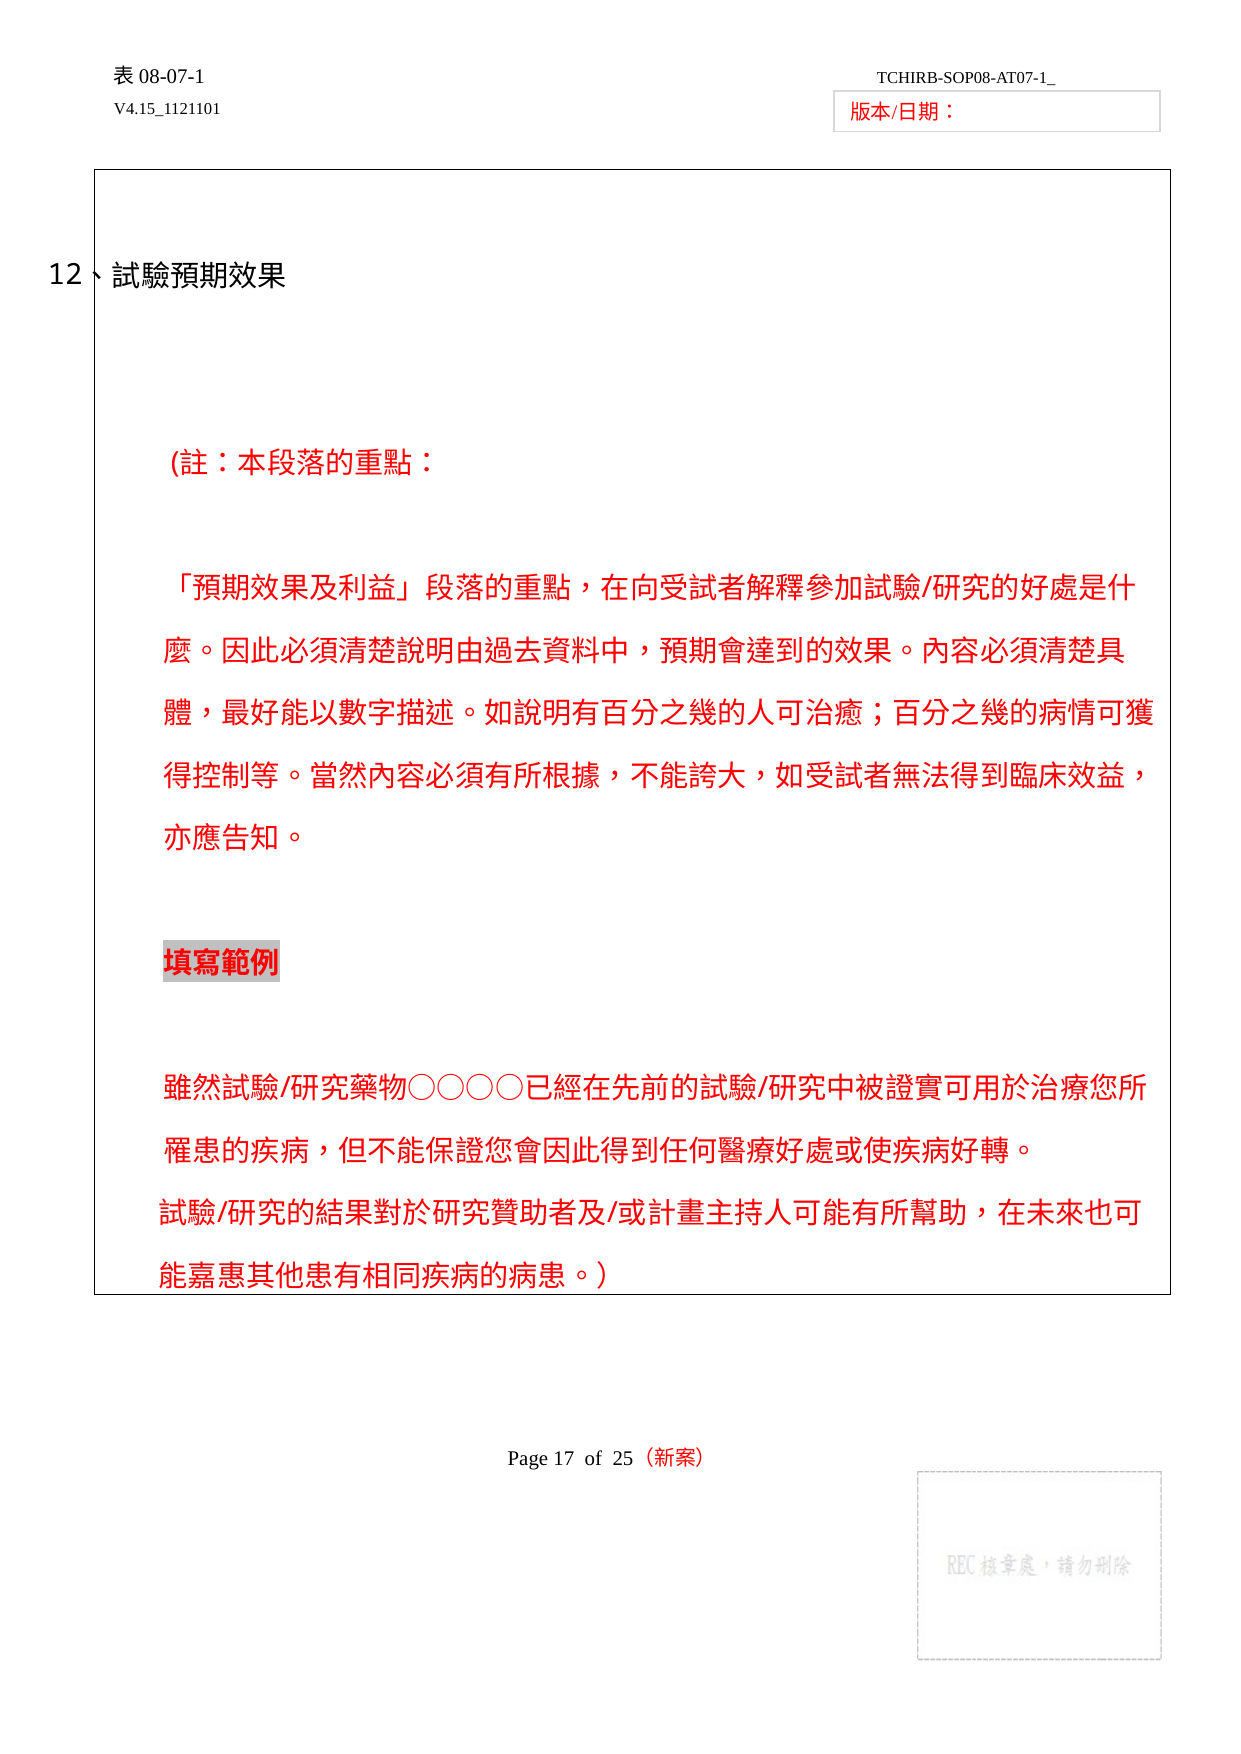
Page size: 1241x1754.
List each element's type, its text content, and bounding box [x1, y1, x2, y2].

table_cell 試驗預期效果 (註：本段落的重點： 「預期效果及利益」段落的重點，在向受試者解釋參加試驗/研究的好處是什麼。因此必須清楚說明由過去資料中，預期會達到的效果。內容必須清楚具體，最好能以數字描述。如說明有百分之幾的人可治癒；百分之幾的病情可獲得控制等。當然內容必須有所根據，不能誇大，如受試者無法得到臨床效益，亦應告知。 填寫範例 雖然試驗/研究藥物○○○○已經在先前的試驗/研究中被證實可用於治療您所罹患的疾病，但不能保證您會因此得到任何醫療好處或使疾病好轉。 試驗/研究的結果對於研究贊助者及/或計畫主持人可能有所幫助，在未來也可能嘉惠其他患有相同疾病的病患。） [95, 170, 1170, 1294]
